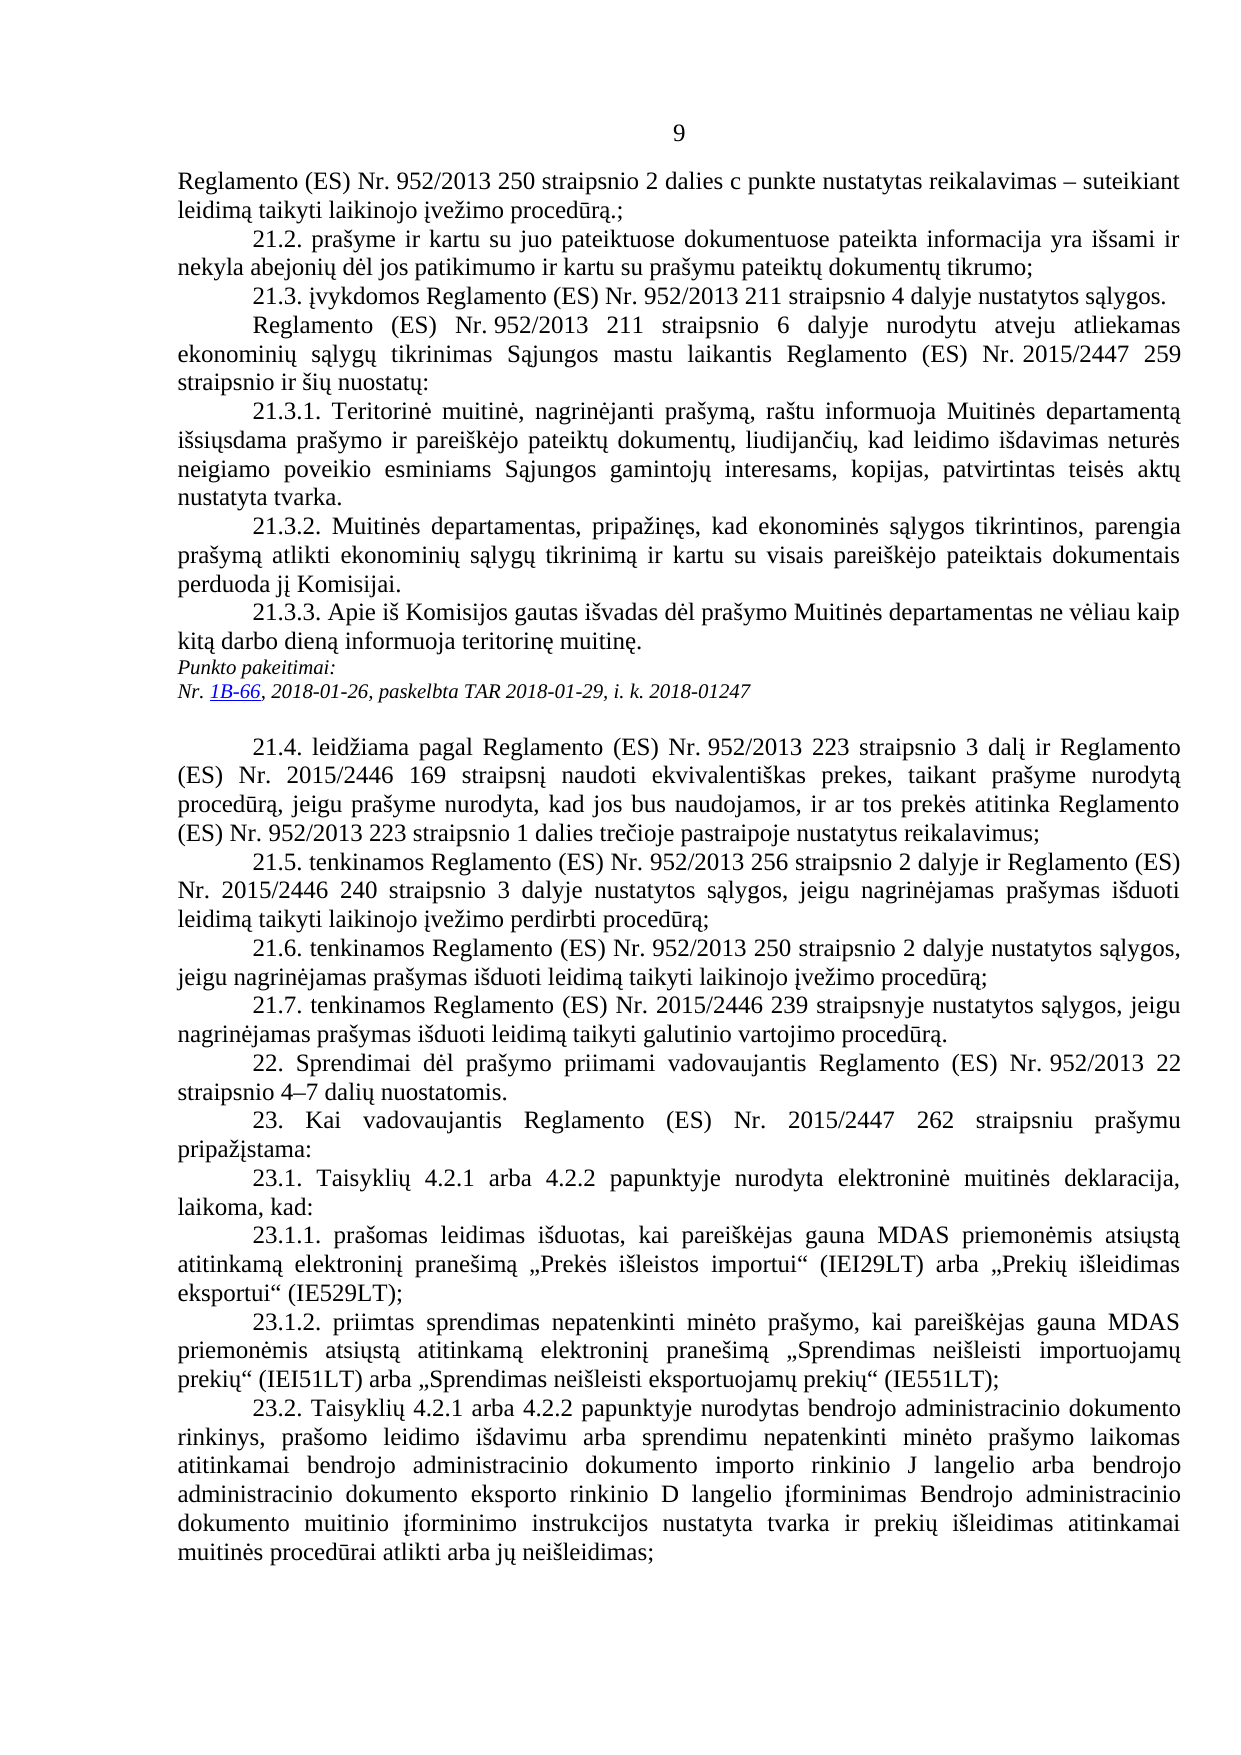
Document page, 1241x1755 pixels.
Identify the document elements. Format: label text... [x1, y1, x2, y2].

text 22. Sprendimai dėl prašymo priimami vadovaujantis Reglamento (ES) Nr. 952/2013 22 straipsnio 4–7 dalių nuostatomis. [177, 1048, 1181, 1106]
text 23.1.2. priimtas sprendimas nepatenkinti minėto prašymo, kai pareiškėjas gauna MDAS priemonėmis atsiųstą atitinkamą elektroninį pranešimą „Sprendimas neišleisti importuojamų prekių“ (IEI51LT) arba „Sprendimas neišleisti eksportuojamų prekių“ (IE551LT); [177, 1307, 1181, 1393]
text 21.2. prašyme ir kartu su juo pateiktuose dokumentuose pateikta informacija yra išsami ir nekyla abejonių dėl jos patikimumo ir kartu su prašymu pateiktų dokumentų tikrumo; [177, 224, 1181, 281]
text Reglamento (ES) Nr. 952/2013 211 straipsnio 6 dalyje nurodytu atveju atliekamas ekonominių sąlygų tikrinimas Sąjungos mastu laikantis Reglamento (ES) Nr. 2015/2447 259 straipsnio ir šių nuostatų: [177, 310, 1181, 396]
text 21.3.1. Teritorinė muitinė, nagrinėjanti prašymą, raštu informuoja Muitinės departamentą išsiųsdama prašymo ir pareiškėjo pateiktų dokumentų, liudijančių, kad leidimo išdavimas neturės neigiamo poveikio esminiams Sąjungos gamintojų interesams, kopijas, patvirtintas teisės aktų nustatyta tvarka. [177, 396, 1181, 511]
text 21.6. tenkinamos Reglamento (ES) Nr. 952/2013 250 straipsnio 2 dalyje nustatytos sąlygos, jeigu nagrinėjamas prašymas išduoti leidimą taikyti laikinojo įvežimo procedūrą; [177, 933, 1181, 991]
text 23.2. Taisyklių 4.2.1 arba 4.2.2 papunktyje nurodytas bendrojo administracinio dokumento rinkinys, prašomo leidimo išdavimu arba sprendimu nepatenkinti minėto prašymo laikomas atitinkamai bendrojo administracinio dokumento importo rinkinio J langelio arba bendrojo administracinio dokumento eksporto rinkinio D langelio įforminimas Bendrojo administracinio dokumento muitinio įforminimo instrukcijos nustatyta tvarka ir prekių išleidimas atitinkamai muitinės procedūrai atlikti arba jų neišleidimas; [177, 1393, 1181, 1566]
text 21.3.2. Muitinės departamentas, pripažinęs, kad ekonominės sąlygos tikrintinos, parengia prašymą atlikti ekonominių sąlygų tikrinimą ir kartu su visais pareiškėjo pateiktais dokumentais perduoda jį Komisijai. [177, 511, 1181, 597]
text 21.5. tenkinamos Reglamento (ES) Nr. 952/2013 256 straipsnio 2 dalyje ir Reglamento (ES) Nr. 2015/2446 240 straipsnio 3 dalyje nustatytos sąlygos, jeigu nagrinėjamas prašymas išduoti leidimą taikyti laikinojo įvežimo perdirbti procedūrą; [177, 847, 1181, 933]
text Nr. 1B-66, 2018-01-26, paskelbta TAR 2018-01-29, i. k. 2018-01247 [177, 679, 1181, 703]
text 21.4. leidžiama pagal Reglamento (ES) Nr. 952/2013 223 straipsnio 3 dalį ir Reglamento (ES) Nr. 2015/2446 169 straipsnį naudoti ekvivalentiškas prekes, taikant prašyme nurodytą procedūrą, jeigu prašyme nurodyta, kad jos bus naudojamos, ir ar tos prekės atitinka Reglamento (ES) Nr. 952/2013 223 straipsnio 1 dalies trečioje pastraipoje nustatytus reikalavimus; [177, 732, 1181, 847]
text 23.1. Taisyklių 4.2.1 arba 4.2.2 papunktyje nurodyta elektroninė muitinės deklaracija, laikoma, kad: [177, 1163, 1181, 1221]
text 21.3.3. Apie iš Komisijos gautas išvadas dėl prašymo Muitinės departamentas ne vėliau kaip kitą darbo dieną informuoja teritorinę muitinę. [177, 597, 1181, 655]
text 21.7. tenkinamos Reglamento (ES) Nr. 2015/2446 239 straipsnyje nustatytos sąlygos, jeigu nagrinėjamas prašymas išduoti leidimą taikyti galutinio vartojimo procedūrą. [177, 991, 1181, 1048]
text 23.1.1. prašomas leidimas išduotas, kai pareiškėjas gauna MDAS priemonėmis atsiųstą atitinkamą elektroninį pranešimą „Prekės išleistos importui“ (IEI29LT) arba „Prekių išleidimas eksportui“ (IE529LT); [177, 1221, 1181, 1307]
text Punkto pakeitimai: [177, 655, 1181, 679]
text 23. Kai vadovaujantis Reglamento (ES) Nr. 2015/2447 262 straipsniu prašymu pripažįstama: [177, 1106, 1181, 1163]
text 21.3. įvykdomos Reglamento (ES) Nr. 952/2013 211 straipsnio 4 dalyje nustatytos sąlygos. [177, 281, 1181, 310]
text Reglamento (ES) Nr. 952/2013 250 straipsnio 2 dalies c punkte nustatytas reikalavimas – suteikiant leidimą taikyti laikinojo įvežimo procedūrą.; [177, 166, 1181, 224]
